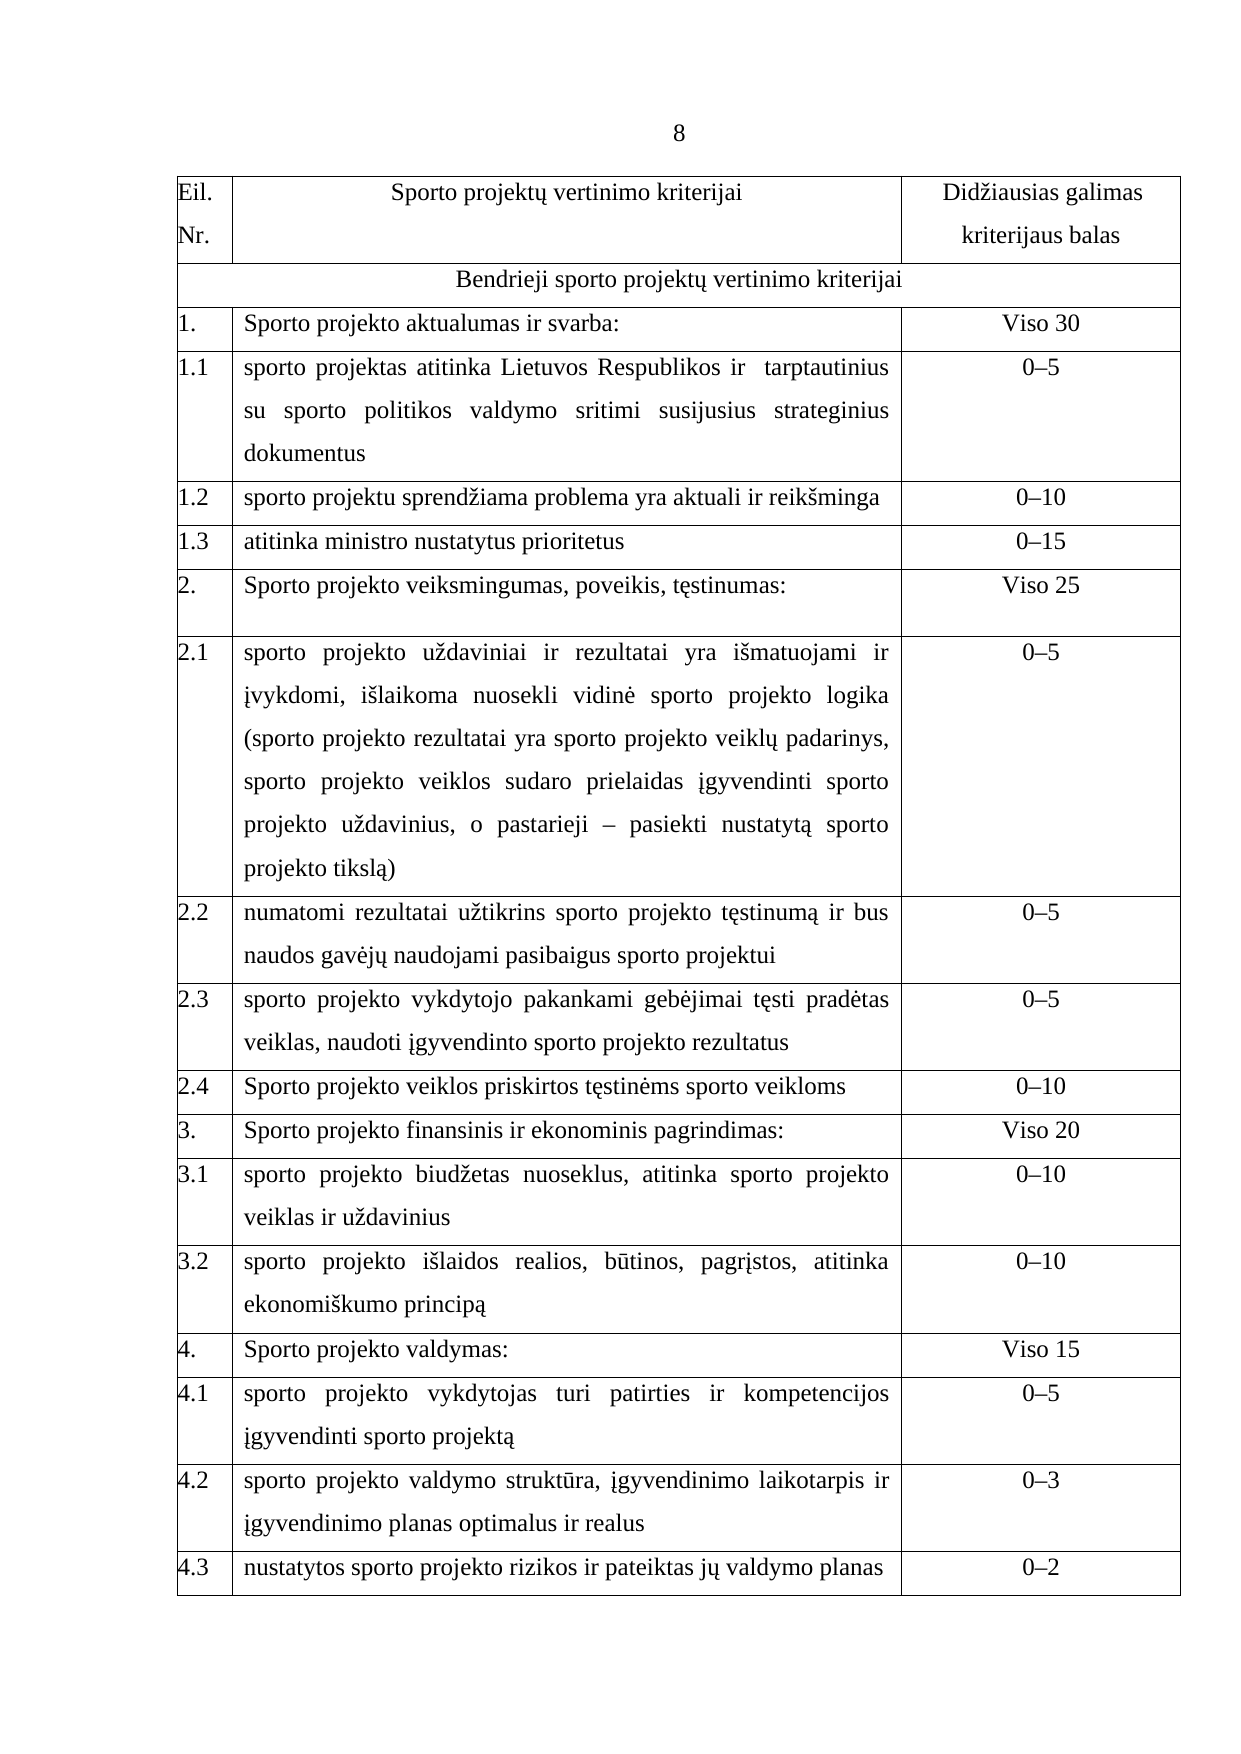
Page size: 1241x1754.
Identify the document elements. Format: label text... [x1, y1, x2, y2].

table_cell 2.2 [178, 897, 232, 983]
table_header Didžiausias galimas kriterijaus balas [902, 177, 1180, 263]
table_cell 0–5 [902, 1378, 1180, 1464]
table_cell 0–5 [902, 984, 1180, 1070]
table_cell 2.4 [178, 1071, 232, 1114]
table_cell sporto projektu sprendžiama problema yra aktuali ir reikšminga [233, 482, 901, 525]
table_cell 0–10 [902, 1071, 1180, 1114]
table_cell 3.1 [178, 1159, 232, 1245]
table_cell nustatytos sporto projekto rizikos ir pateiktas jų valdymo planas [233, 1552, 901, 1595]
table_cell 0–10 [902, 482, 1180, 525]
table_cell 0–10 [902, 1246, 1180, 1333]
table_header Sporto projektų vertinimo kriterijai [233, 177, 901, 263]
table_cell Sporto projekto veiklos priskirtos tęstinėms sporto veikloms [233, 1071, 901, 1114]
table_cell 2.1 [178, 637, 232, 896]
table_cell 0–5 [902, 352, 1180, 481]
table_cell Sporto projekto finansinis ir ekonominis pagrindimas: [233, 1115, 901, 1158]
table_cell 0–5 [902, 897, 1180, 983]
table_cell 2.3 [178, 984, 232, 1070]
table_cell sporto projekto biudžetas nuoseklus, atitinka sporto projekto veiklas ir uždavinius [233, 1159, 901, 1245]
table_cell sporto projekto valdymo struktūra, įgyvendinimo laikotarpis ir įgyvendinimo planas optimalus ir realus [233, 1465, 901, 1551]
table_cell sporto projekto išlaidos realios, būtinos, pagrįstos, atitinka ekonomiškumo principą [233, 1246, 901, 1333]
table_cell numatomi rezultatai užtikrins sporto projekto tęstinumą ir bus naudos gavėjų naudojami pasibaigus sporto projektui [233, 897, 901, 983]
table_cell 4.2 [178, 1465, 232, 1551]
table_cell sporto projekto uždaviniai ir rezultatai yra išmatuojami ir įvykdomi, išlaikoma nuosekli vidinė sporto projekto logika (sporto projekto rezultatai yra sporto projekto veiklų padarinys, sporto projekto veiklos sudaro prielaidas įgyvendinti sporto projekto uždavinius, o pastarieji – pasiekti nustatytą sporto projekto tikslą) [233, 637, 901, 896]
table_cell Viso 15 [902, 1334, 1180, 1377]
table_cell 1. [178, 308, 232, 351]
table_cell 3. [178, 1115, 232, 1158]
table_cell atitinka ministro nustatytus prioritetus [233, 526, 901, 569]
table_cell Viso 30 [902, 308, 1180, 351]
table_cell sporto projekto vykdytojas turi patirties ir kompetencijos įgyvendinti sporto projektą [233, 1378, 901, 1464]
table_cell sporto projekto vykdytojo pakankami gebėjimai tęsti pradėtas veiklas, naudoti įgyvendinto sporto projekto rezultatus [233, 984, 901, 1070]
table_cell 0–2 [902, 1552, 1180, 1595]
table_cell 1.1 [178, 352, 232, 481]
table_cell 1.2 [178, 482, 232, 525]
table_header Eil. Nr. [178, 177, 232, 263]
table_cell sporto projektas atitinka Lietuvos Respublikos ir tarptautinius su sporto politikos valdymo sritimi susijusius strateginius dokumentus [233, 352, 901, 481]
table_cell 4. [178, 1334, 232, 1377]
table_cell Viso 25 [902, 570, 1180, 636]
table_cell 0–3 [902, 1465, 1180, 1551]
table_cell Sporto projekto veiksmingumas, poveikis, tęstinumas: [233, 570, 901, 636]
table_cell Sporto projekto aktualumas ir svarba: [233, 308, 901, 351]
table_cell 2. [178, 570, 232, 636]
table_cell 0–5 [902, 637, 1180, 896]
table_cell 4.3 [178, 1552, 232, 1595]
table_cell 4.1 [178, 1378, 232, 1464]
table_cell Viso 20 [902, 1115, 1180, 1158]
table_cell Sporto projekto valdymas: [233, 1334, 901, 1377]
table_cell 3.2 [178, 1246, 232, 1333]
table_cell Bendrieji sporto projektų vertinimo kriterijai [178, 264, 1180, 307]
table_cell 0–10 [902, 1159, 1180, 1245]
table_cell 0–15 [902, 526, 1180, 569]
table_cell 1.3 [178, 526, 232, 569]
